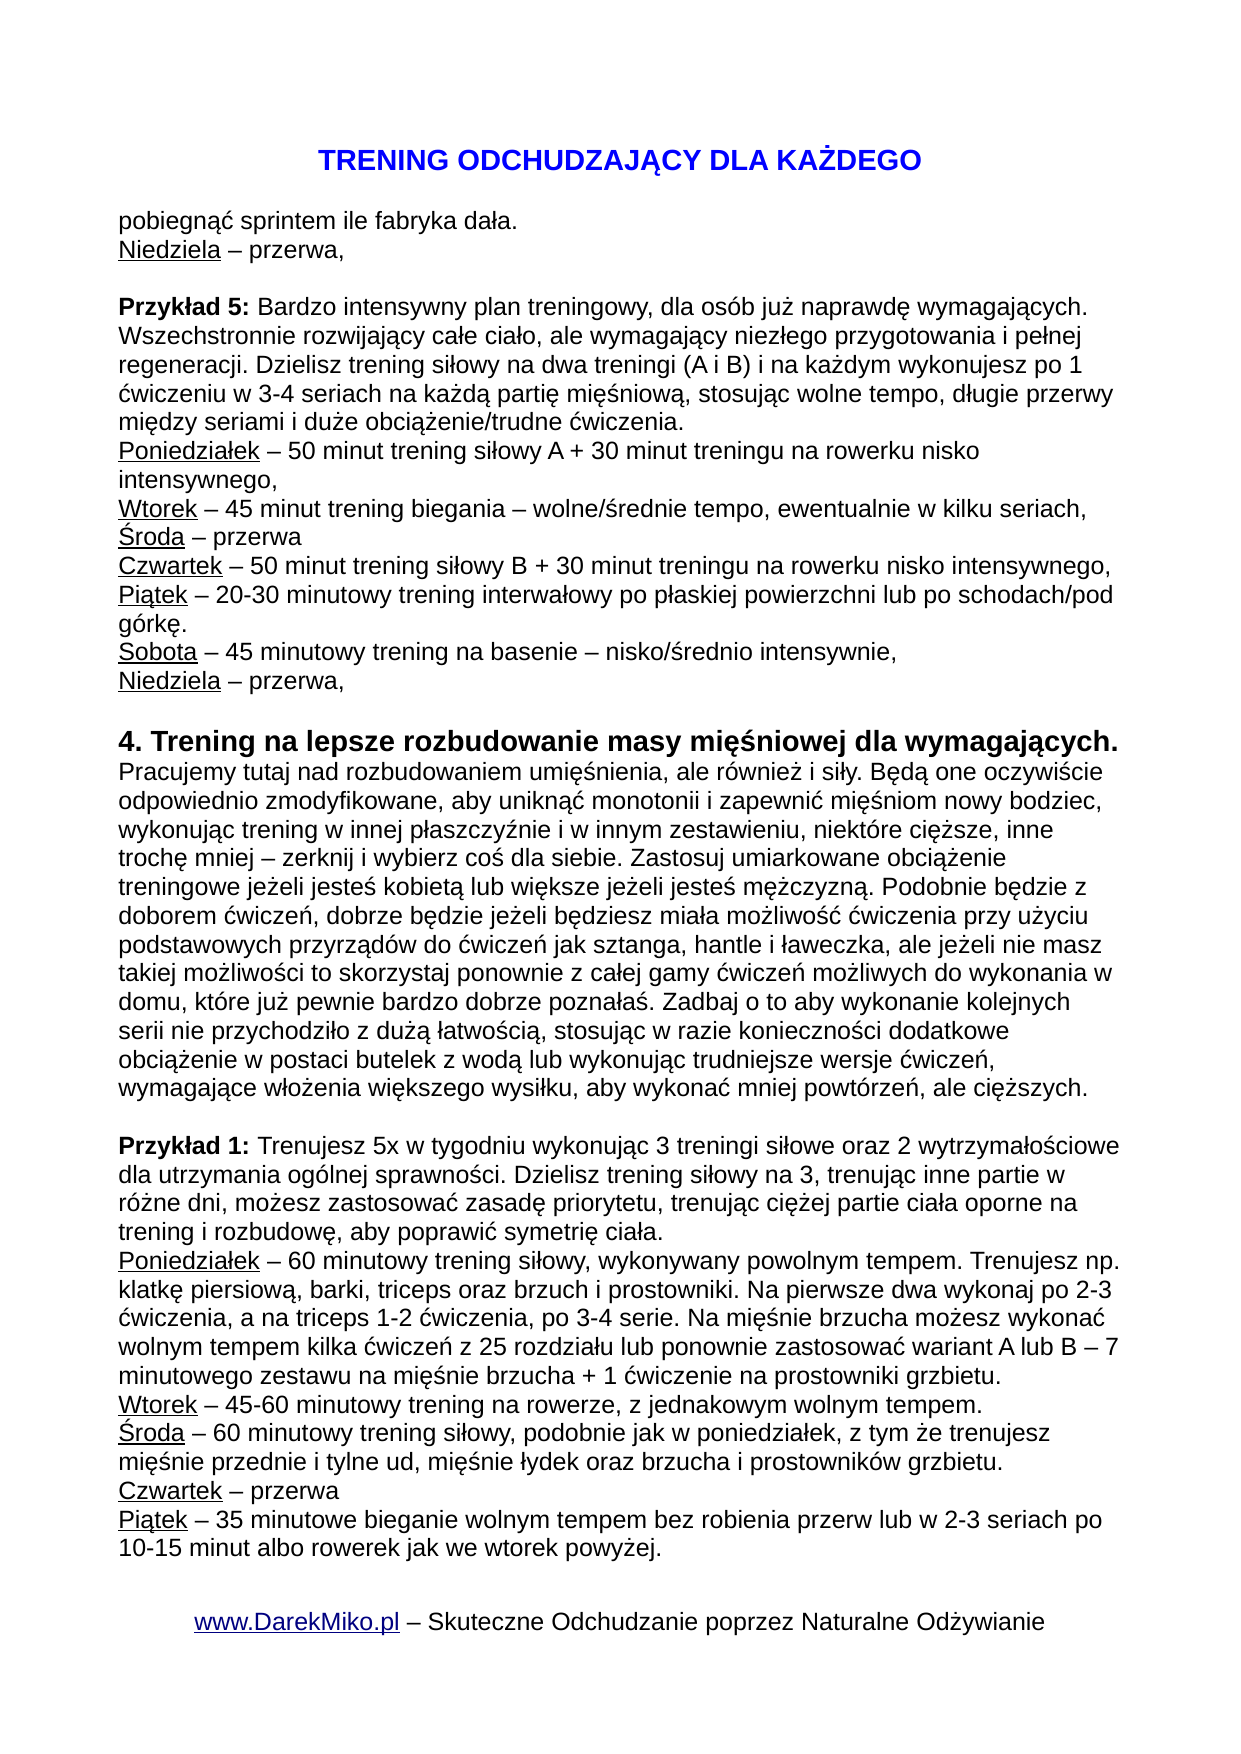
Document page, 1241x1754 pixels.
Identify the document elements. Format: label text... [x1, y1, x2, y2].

text Czwartek – 50 minut trening siłowy B + 30 minut treningu na rowerku nisko intensywnego, [118, 551, 1122, 580]
text Niedziela – przerwa, [118, 235, 1122, 264]
text Niedziela – przerwa, [118, 666, 1122, 695]
text Sobota – 45 minutowy trening na basenie – nisko/średnio intensywnie, [118, 637, 1122, 666]
text Poniedziałek – 60 minutowy trening siłowy, wykonywany powolnym tempem. Trenujesz np. klatkę piersiową, barki, triceps oraz brzuch i prostowniki. Na pierwsze dwa wykonaj po 2-3 ćwiczenia, a na triceps 1-2 ćwiczenia, po 3-4 serie. Na mięśnie brzucha możesz wykonać wolnym tempem kilka ćwiczeń z 25 rozdziału lub ponownie zastosować wariant A lub B – 7 minutowego zestawu na mięśnie brzucha + 1 ćwiczenie na prostowniki grzbietu. [118, 1246, 1122, 1390]
text 4. Trening na lepsze rozbudowanie masy mięśniowej dla wymagających. Pracujemy tutaj nad rozbudowaniem umięśnienia, ale również i siły. Będą one oczywiście odpowiednio zmodyfikowane, aby uniknąć monotonii i zapewnić mięśniom nowy bodziec, wykonując trening w innej płaszczyźnie i w innym zestawieniu, niektóre cięższe, inne trochę mniej – zerknij i wybierz coś dla siebie. Zastosuj umiarkowane obciążenie treningowe jeżeli jesteś kobietą lub większe jeżeli jesteś mężczyzną. Podobnie będzie z doborem ćwiczeń, dobrze będzie jeżeli będziesz miała możliwość ćwiczenia przy użyciu podstawowych przyrządów do ćwiczeń jak sztanga, hantle i ławeczka, ale jeżeli nie masz takiej możliwości to skorzystaj ponownie z całej gamy ćwiczeń możliwych do wykonania w domu, które już pewnie bardzo dobrze poznałaś. Zadbaj o to aby wykonanie kolejnych serii nie przychodziło z dużą łatwością, stosując w razie konieczności dodatkowe obciążenie w postaci butelek z wodą lub wykonując trudniejsze wersje ćwiczeń, wymagające włożenia większego wysiłku, aby wykonać mniej powtórzeń, ale cięższych. [118, 724, 1122, 1102]
text Środa – przerwa [118, 522, 1122, 551]
text Wtorek – 45 minut trening biegania – wolne/średnie tempo, ewentualnie w kilku seriach, [118, 494, 1122, 522]
text Czwartek – przerwa [118, 1476, 1122, 1505]
text Piątek – 35 minutowe bieganie wolnym tempem bez robienia przerw lub w 2-3 seriach po 10-15 minut albo rowerek jak we wtorek powyżej. [118, 1505, 1122, 1562]
text Poniedziałek – 50 minut trening siłowy A + 30 minut treningu na rowerku nisko intensywnego, [118, 436, 1122, 494]
text Piątek – 20-30 minutowy trening interwałowy po płaskiej powierzchni lub po schodach/pod górkę. [118, 580, 1122, 637]
text Przykład 5: Bardzo intensywny plan treningowy, dla osób już naprawdę wymagających. Wszechstronnie rozwijający całe ciało, ale wymagający niezłego przygotowania i pełnej regeneracji. Dzielisz trening siłowy na dwa treningi (A i B) i na każdym wykonujesz po 1 ćwiczeniu w 3-4 seriach na każdą partię mięśniową, stosując wolne tempo, długie przerwy między seriami i duże obciążenie/trudne ćwiczenia. [118, 292, 1122, 436]
text Przykład 1: Trenujesz 5x w tygodniu wykonując 3 treningi siłowe oraz 2 wytrzymałościowe dla utrzymania ogólnej sprawności. Dzielisz trening siłowy na 3, trenując inne partie w różne dni, możesz zastosować zasadę priorytetu, trenując ciężej partie ciała oporne na trening i rozbudowę, aby poprawić symetrię ciała. [118, 1131, 1122, 1246]
text Wtorek – 45-60 minutowy trening na rowerze, z jednakowym wolnym tempem. [118, 1390, 1122, 1418]
text pobiegnąć sprintem ile fabryka dała. [118, 206, 1122, 235]
text Środa – 60 minutowy trening siłowy, podobnie jak w poniedziałek, z tym że trenujesz mięśnie przednie i tylne ud, mięśnie łydek oraz brzucha i prostowników grzbietu. [118, 1418, 1122, 1476]
